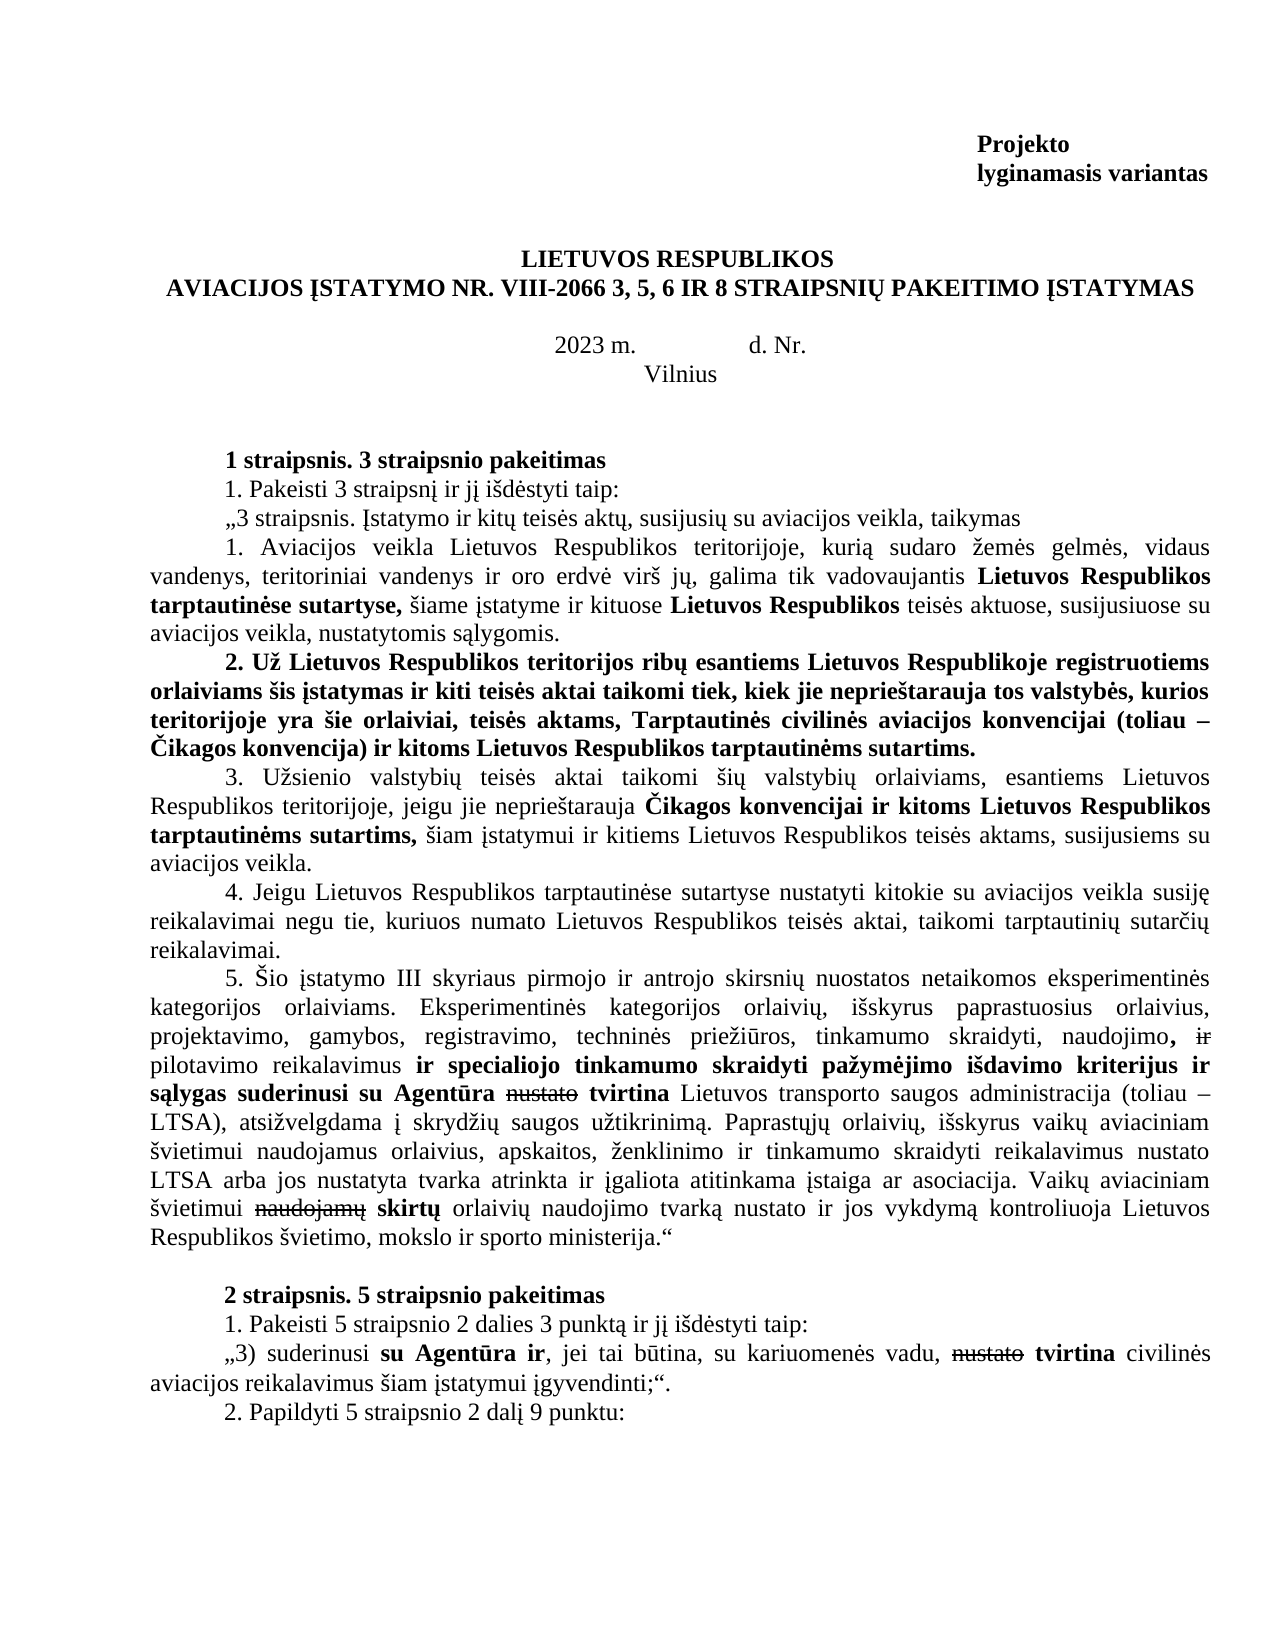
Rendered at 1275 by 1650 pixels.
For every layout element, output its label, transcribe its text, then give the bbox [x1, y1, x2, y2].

text 2. Papildyti 5 straipsnio 2 dalį 9 punktu: [224, 1397, 1211, 1426]
text 3. Užsienio valstybių teisės aktai taikomi šių valstybių orlaiviams, esantiems Lietuvos Respublikos teritorijoje, jeigu jie neprieštarauja Čikagos konvencijai ir kitoms Lietuvos Respublikos tarptautinėms sutartims, šiam įstatymui ir kitiems Lietuvos Respublikos teisės aktams, susijusiems su aviacijos veikla. [150, 762, 1211, 877]
text 1. Aviacijos veikla Lietuvos Respublikos teritorijoje, kurią sudaro žemės gelmės, vidaus vandenys, teritoriniai vandenys ir oro erdvė virš jų, galima tik vadovaujantis Lietuvos Respublikos tarptautinėse sutartyse, šiame įstatyme ir kituose Lietuvos Respublikos teisės aktuose, susijusiuose su aviacijos veikla, nustatytomis sąlygomis. [150, 532, 1211, 647]
text „3) suderinusi su Agentūra ir, jei tai būtina, su kariuomenės vadu, nustato tvirtina civilinės aviacijos reikalavimus šiam įstatymui įgyvendinti;“. [150, 1338, 1211, 1397]
text „3 straipsnis. Įstatymo ir kitų teisės aktų, susijusių su aviacijos veikla, taikymas [150, 503, 1211, 532]
text 1. Pakeisti 5 straipsnio 2 dalies 3 punktą ir jį išdėstyti taip: [224, 1309, 1211, 1338]
text LIETUVOS RESPUBLIKOS [150, 244, 1211, 273]
text 4. Jeigu Lietuvos Respublikos tarptautinėse sutartyse nustatyti kitokie su aviacijos veikla susiję reikalavimai negu tie, kuriuos numato Lietuvos Respublikos teisės aktai, taikomi tarptautinių sutarčių reikalavimai. [150, 877, 1211, 963]
text 2 straipsnis. 5 straipsnio pakeitimas [150, 1280, 1211, 1309]
text 2023 m. d. Nr. [150, 330, 1211, 359]
text Vilnius [150, 359, 1211, 388]
text 1. Pakeisti 3 straipsnį ir jį išdėstyti taip: [150, 474, 1211, 503]
text 1 straipsnis. 3 straipsnio pakeitimas [150, 445, 1211, 474]
text 5. Šio įstatymo III skyriaus pirmojo ir antrojo skirsnių nuostatos netaikomos eksperimentinės kategorijos orlaiviams. Eksperimentinės kategorijos orlaivių, išskyrus paprastuosius orlaivius, projektavimo, gamybos, registravimo, techninės priežiūros, tinkamumo skraidyti, naudojimo, ir pilotavimo reikalavimus ir specialiojo tinkamumo skraidyti pažymėjimo išdavimo kriterijus ir sąlygas suderinusi su Agentūra nustato tvirtina Lietuvos transporto saugos administracija (toliau – LTSA), atsižvelgdama į skrydžių saugos užtikrinimą. Paprastųjų orlaivių, išskyrus vaikų aviaciniam švietimui naudojamus orlaivius, apskaitos, ženklinimo ir tinkamumo skraidyti reikalavimus nustato LTSA arba jos nustatyta tvarka atrinkta ir įgaliota atitinkama įstaiga ar asociacija. Vaikų aviaciniam švietimui naudojamų skirtų orlaivių naudojimo tvarką nustato ir jos vykdymą kontroliuoja Lietuvos Respublikos švietimo, mokslo ir sporto ministerija.“ [150, 963, 1211, 1251]
text lyginamasis variantas [150, 158, 1211, 186]
text 2. Už Lietuvos Respublikos teritorijos ribų esantiems Lietuvos Respublikoje registruotiems orlaiviams šis įstatymas ir kiti teisės aktai taikomi tiek, kiek jie neprieštarauja tos valstybės, kurios teritorijoje yra šie orlaiviai, teisės aktams, Tarptautinės civilinės aviacijos konvencijai (toliau – Čikagos konvencija) ir kitoms Lietuvos Respublikos tarptautinėms sutartims. [150, 647, 1211, 762]
text Projekto [150, 129, 1211, 158]
text AVIACIJOS ĮSTATYMO NR. VIII-2066 3, 5, 6 IR 8 STRAIPSNIŲ PAKEITIMO ĮSTATYMAS [150, 273, 1211, 301]
